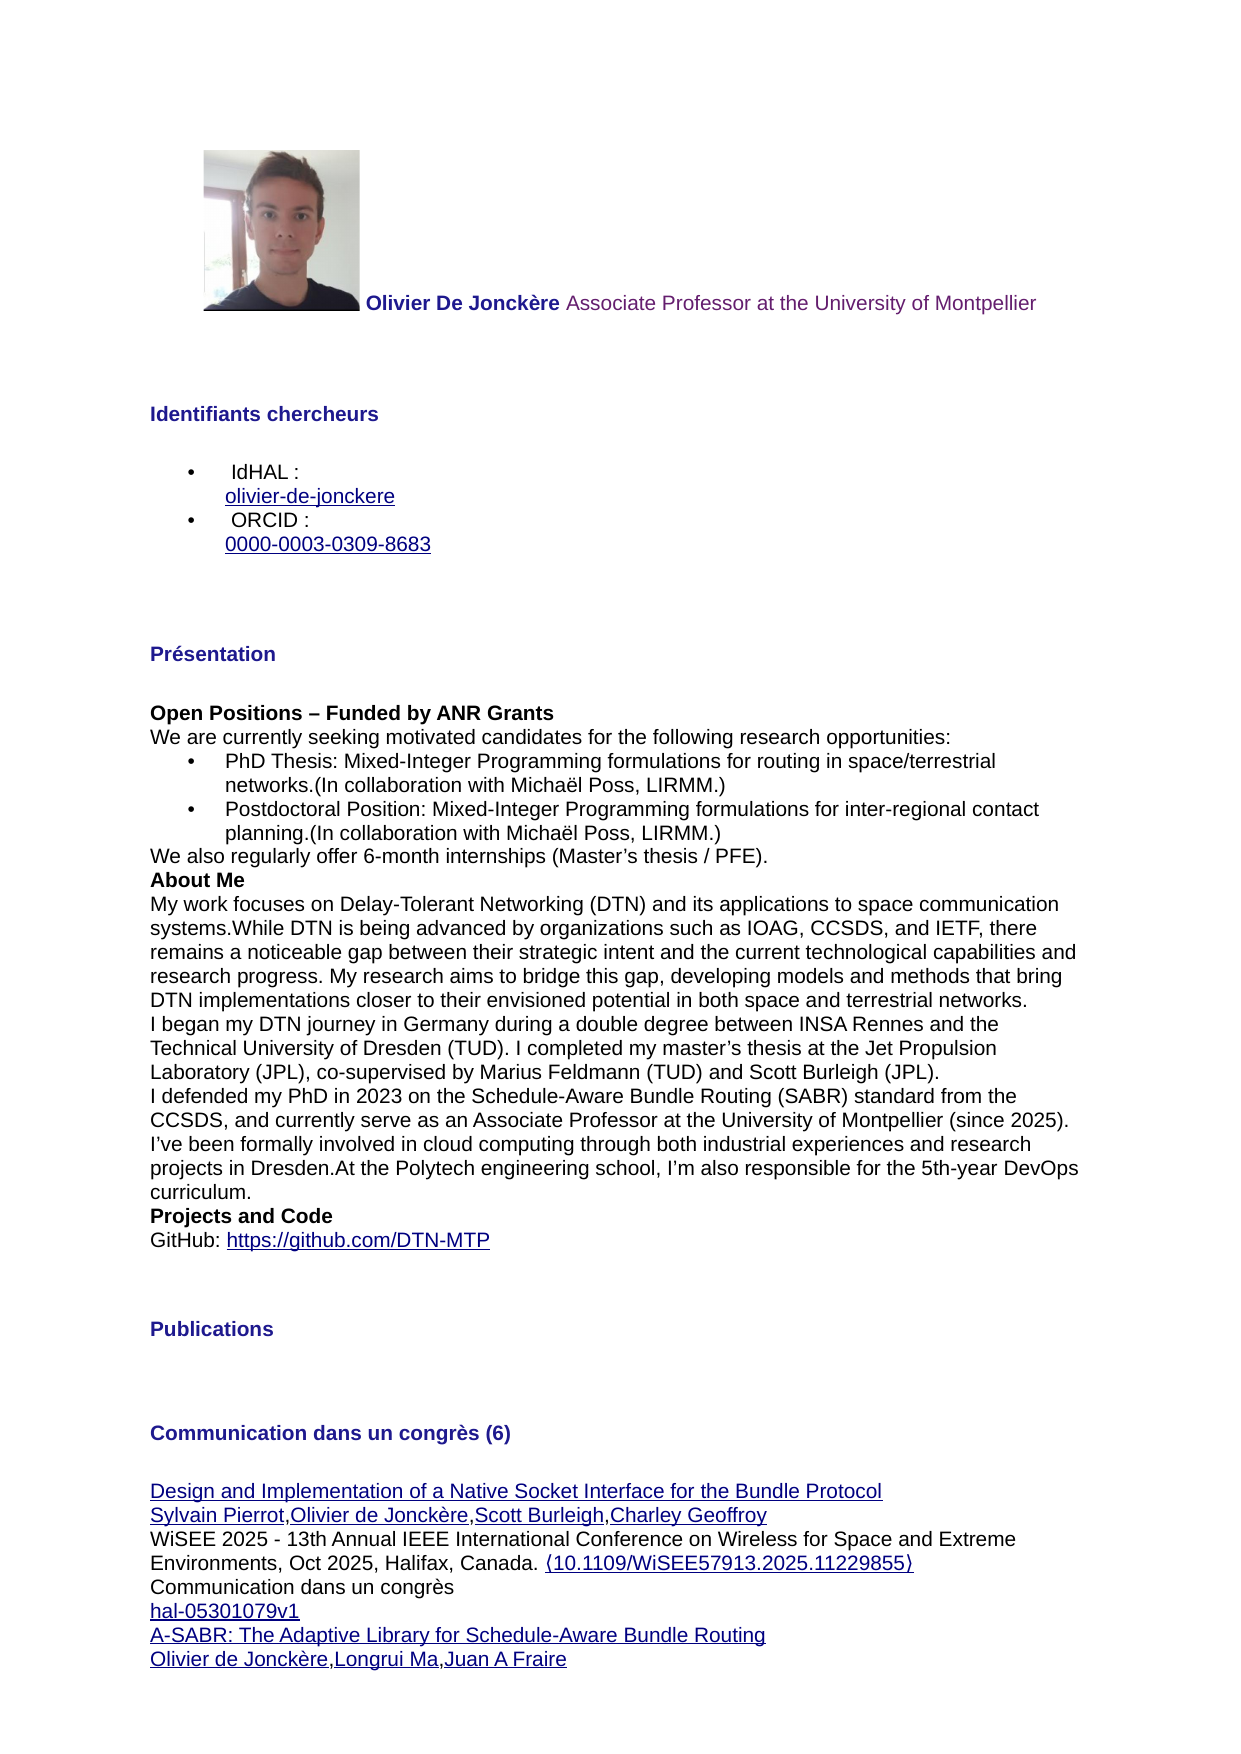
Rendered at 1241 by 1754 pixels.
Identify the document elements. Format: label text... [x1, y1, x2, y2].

subtitle Identifiants chercheurs [150, 402, 1090, 426]
text I’ve been formally involved in cloud computing through both industrial experiences and research projects in Dresden.At the Polytech engineering school, I’m also responsible for the 5th-year DevOps curriculum. [150, 1132, 1090, 1204]
text We also regularly offer 6-month internships (Master’s thesis / PFE). [150, 844, 1090, 868]
list 0000-0003-0309-8683 [187, 532, 1090, 556]
subtitle Olivier De Jonckère Associate Professor at the University of Montpellier [150, 150, 1090, 315]
text GitHub: https://github.com/DTN-MTP [150, 1228, 1090, 1252]
text My work focuses on Delay-Tolerant Networking (DTN) and its applications to space communication systems.While DTN is being advanced by organizations such as IOAG, CCSDS, and IETF, there remains a noticeable gap between their strategic intent and the current technological capabilities and research progress. My research aims to bridge this gap, developing models and methods that bring DTN implementations closer to their envisioned potential in both space and terrestrial networks. [150, 892, 1090, 1012]
table_cell A-SABR: The Adaptive Library for Schedule-Aware Bundle Routing Olivier de Jonckère,Longrui Ma,Juan A Fraire [150, 1623, 1090, 1670]
text About Me [150, 868, 1090, 892]
subtitle Publications [150, 1317, 1090, 1341]
list ORCID : [187, 508, 1090, 532]
text We are currently seeking motivated candidates for the following research opportunities: [150, 724, 1090, 748]
subtitle Présentation [150, 642, 1090, 666]
list IdHAL : [187, 460, 1090, 484]
text Projects and Code [150, 1204, 1090, 1228]
text I defended my PhD in 2023 on the Schedule-Aware Bundle Routing (SABR) standard from the CCSDS, and currently serve as an Associate Professor at the University of Montpellier (since 2025). [150, 1084, 1090, 1132]
text Open Positions – Funded by ANR Grants [150, 701, 1090, 724]
list PhD Thesis: Mixed-Integer Programming formulations for routing in space/terrestrial networks.(In collaboration with Michaël Poss, LIRMM.) [187, 748, 1090, 796]
subtitle Communication dans un congrès (6) [150, 1420, 1090, 1444]
table_header Design and Implementation of a Native Socket Interface for the Bundle Protocol Sylvain Pierrot,Olivier de Jonckère,Scott Burleigh,Charley Geoffroy WiSEE 2025 - 13th Annual IEEE International Conference on Wireless for Space and Extreme Environments, Oct 2025, Halifax, Canada. ⟨10.1109/WiSEE57913.2025.11229855⟩ Communication dans un congrès hal-05301079v1 [150, 1479, 1090, 1622]
text I began my DTN journey in Germany during a double degree between INSA Rennes and the Technical University of Dresden (TUD). I completed my master’s thesis at the Jet Propulsion Laboratory (JPL), co-supervised by Marius Feldmann (TUD) and Scott Burleigh (JPL). [150, 1012, 1090, 1084]
picture [203, 150, 360, 311]
list olivier-de-jonckere [187, 484, 1090, 508]
list Postdoctoral Position: Mixed-Integer Programming formulations for inter-regional contact planning.(In collaboration with Michaël Poss, LIRMM.) [187, 796, 1090, 844]
